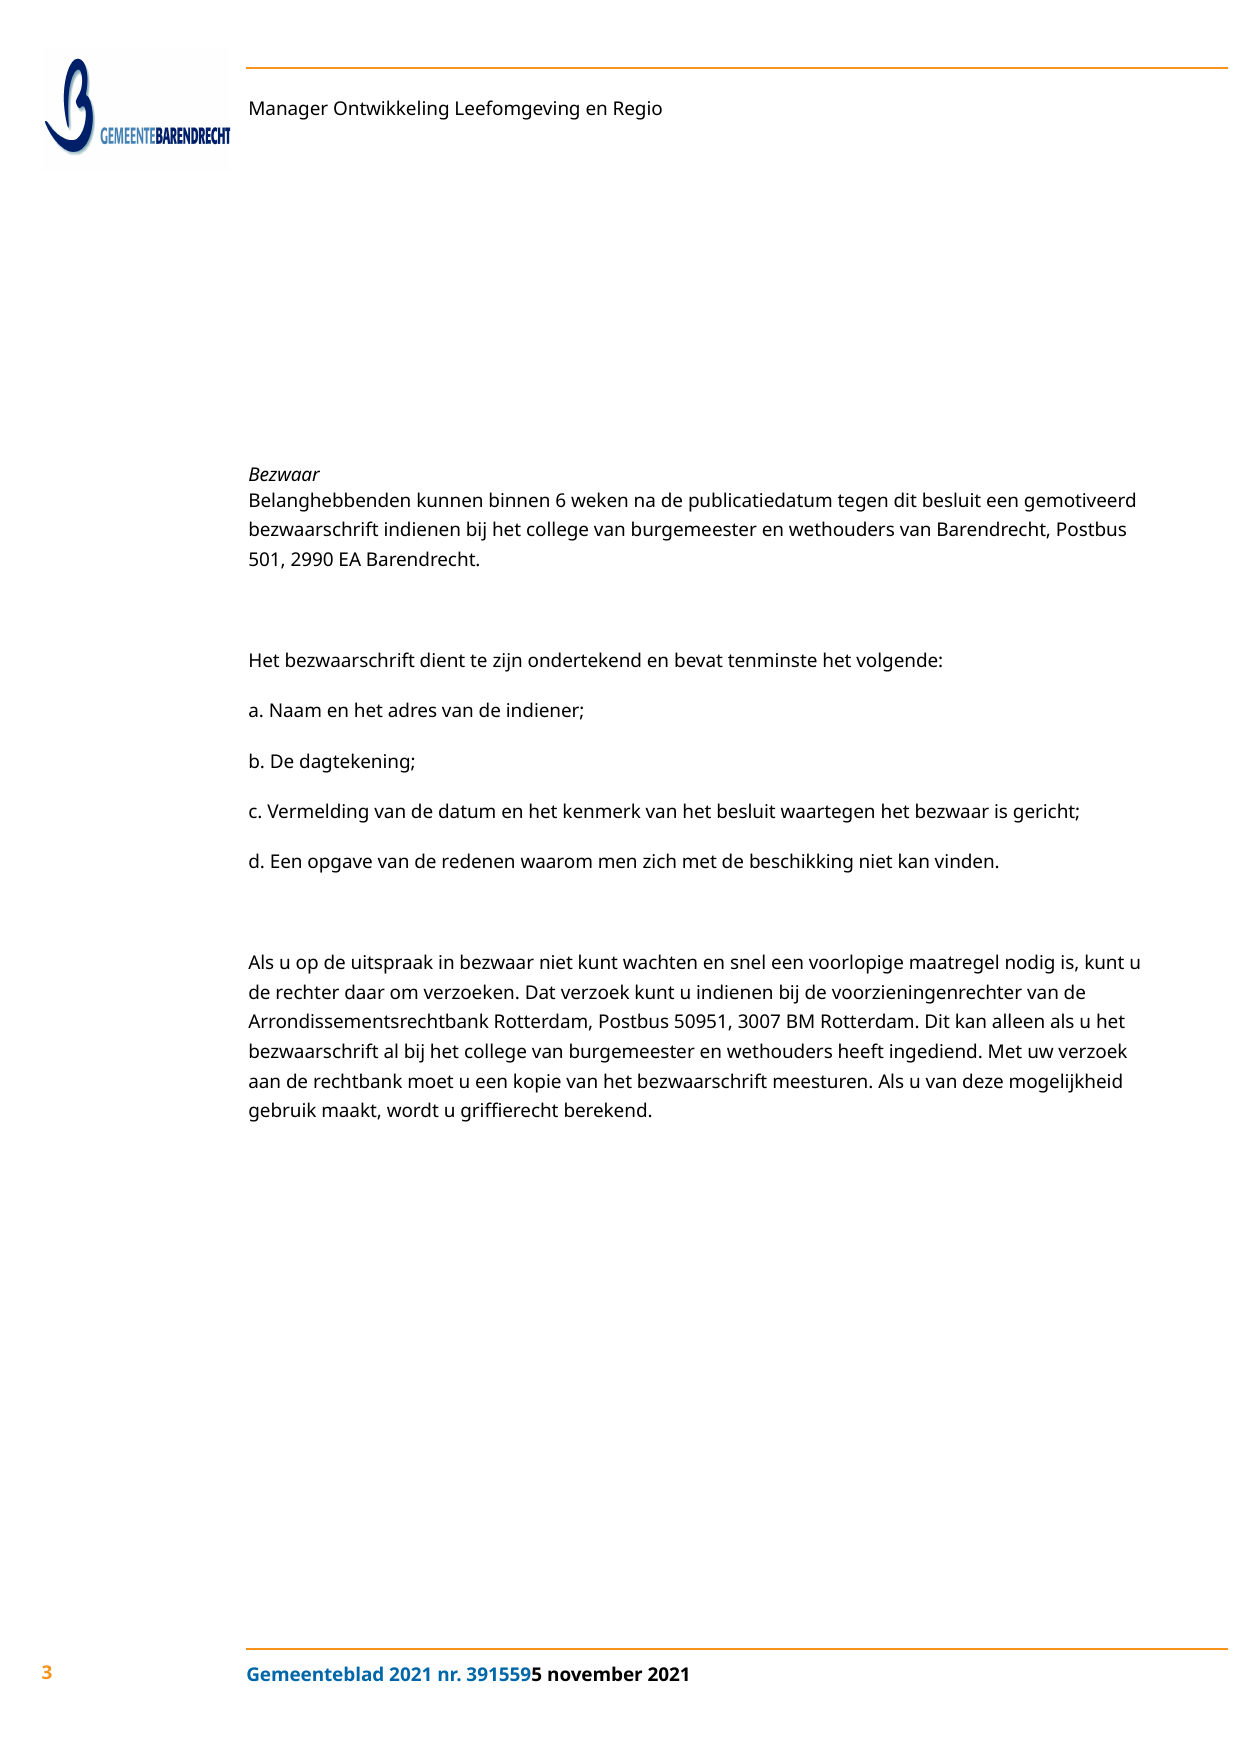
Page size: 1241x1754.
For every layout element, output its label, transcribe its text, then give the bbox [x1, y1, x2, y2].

text Belanghebbenden kunnen binnen 6 weken na de publicatiedatum tegen dit besluit een gemotiveerd bezwaarschrift indienen bij het college van burgemeester en wethouders van Barendrecht, Postbus 501, 2990 EA Barendrecht. [248, 487, 1152, 572]
text c. Vermelding van de datum en het kenmerk van het besluit waartegen het bezwaar is gericht; [248, 798, 1152, 824]
text Het bezwaarschrift dient te zijn ondertekend en bevat tenminste het volgende: [248, 647, 1152, 673]
text Manager Ontwikkeling Leefomgeving en Regio [248, 95, 1152, 121]
text Bezwaar [248, 461, 1152, 487]
text d. Een opgave van de redenen waarom men zich met de beschikking niet kan vinden. [248, 849, 1152, 874]
text a. Naam en het adres van de indiener; [248, 697, 1152, 723]
picture [41, 47, 231, 172]
text b. De dagtekening; [248, 748, 1152, 773]
text Als u op de uitspraak in bezwaar niet kunt wachten en snel een voorlopige maatregel nodig is, kunt u de rechter daar om verzoeken. Dat verzoek kunt u indienen bij de voorzieningenrechter van de Arrondissementsrechtbank Rotterdam, Postbus 50951, 3007 BM Rotterdam. Dit kan alleen als u het bezwaarschrift al bij het college van burgemeester en wethouders heeft ingediend. Met uw verzoek aan de rechtbank moet u een kopie van het bezwaarschrift meesturen. Als u van deze mogelijkheid gebruik maakt, wordt u griffierecht berekend. [248, 949, 1152, 1123]
